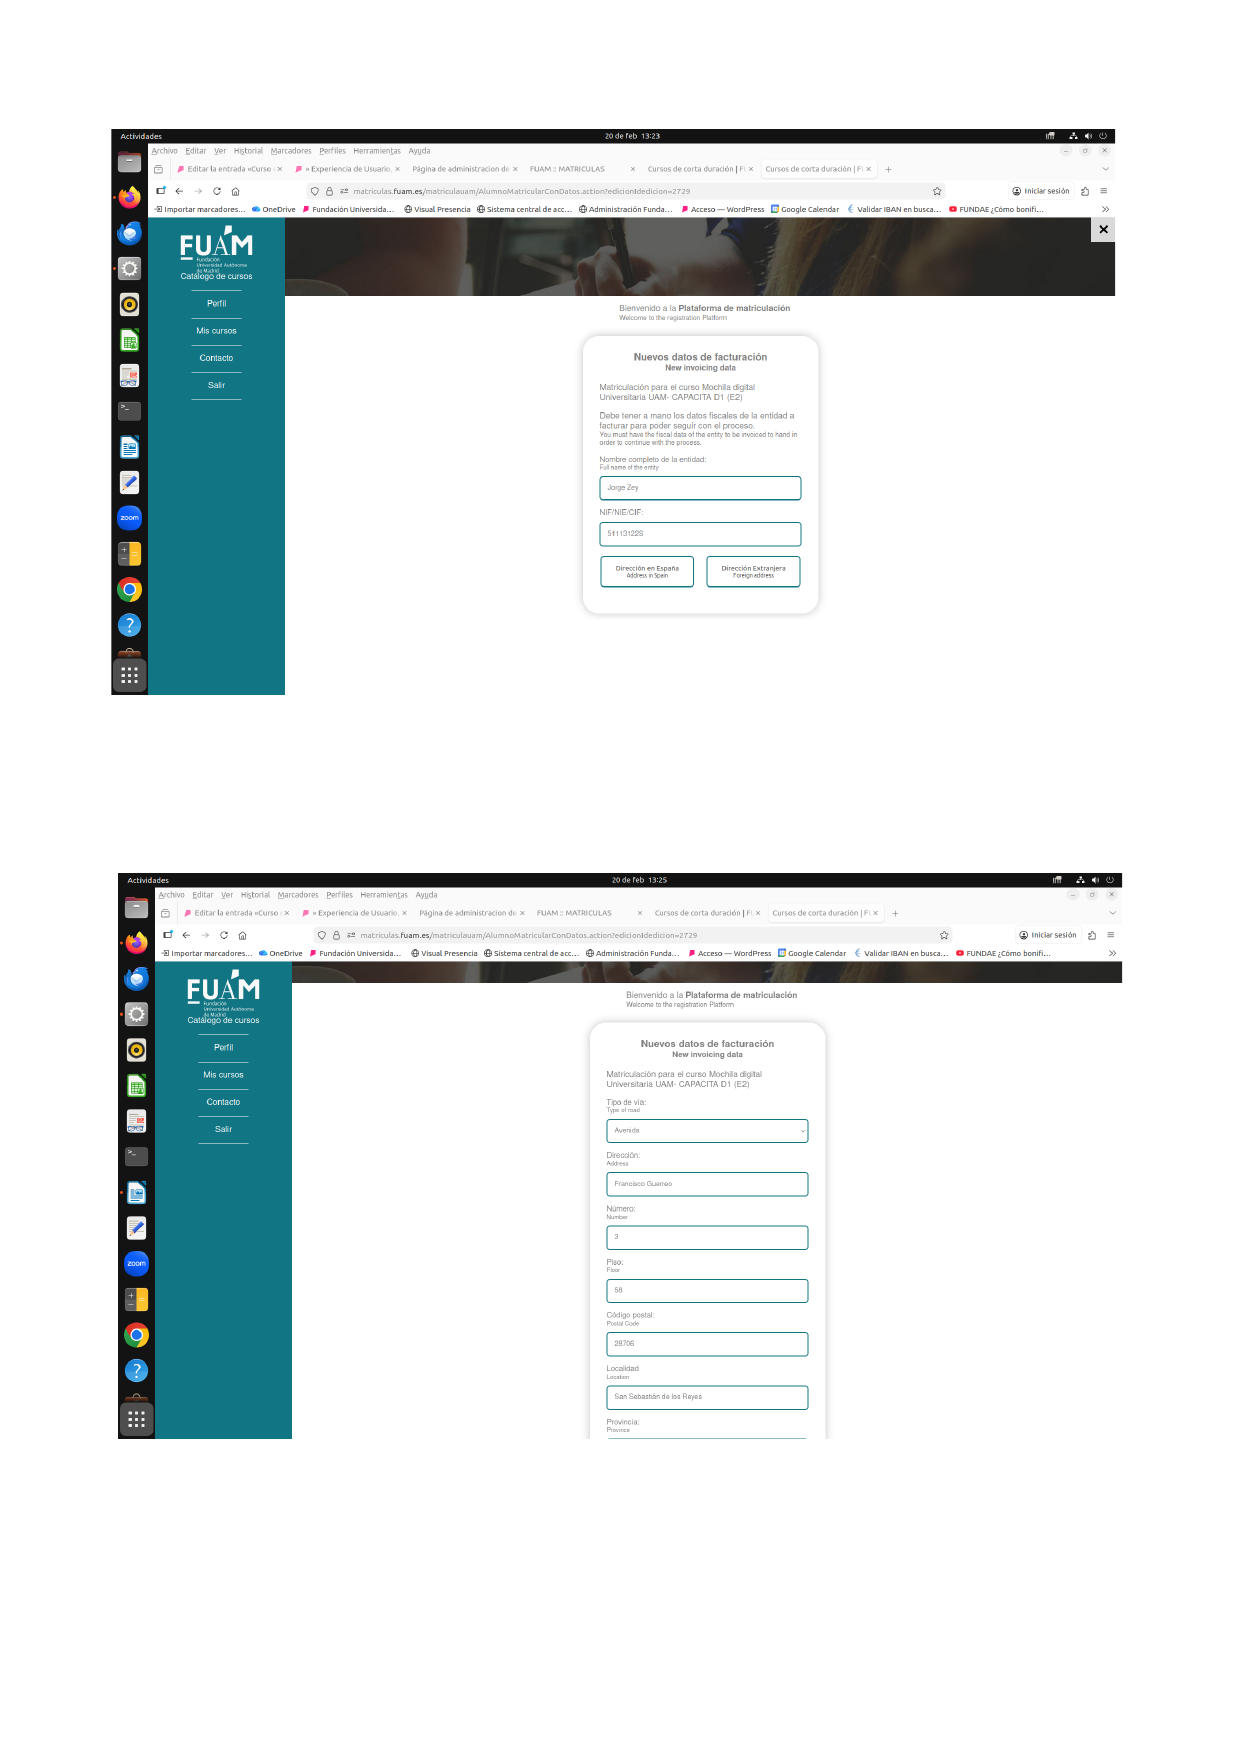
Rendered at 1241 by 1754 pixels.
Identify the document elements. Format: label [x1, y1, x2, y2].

picture [111, 129, 1116, 695]
picture [118, 873, 1123, 1439]
